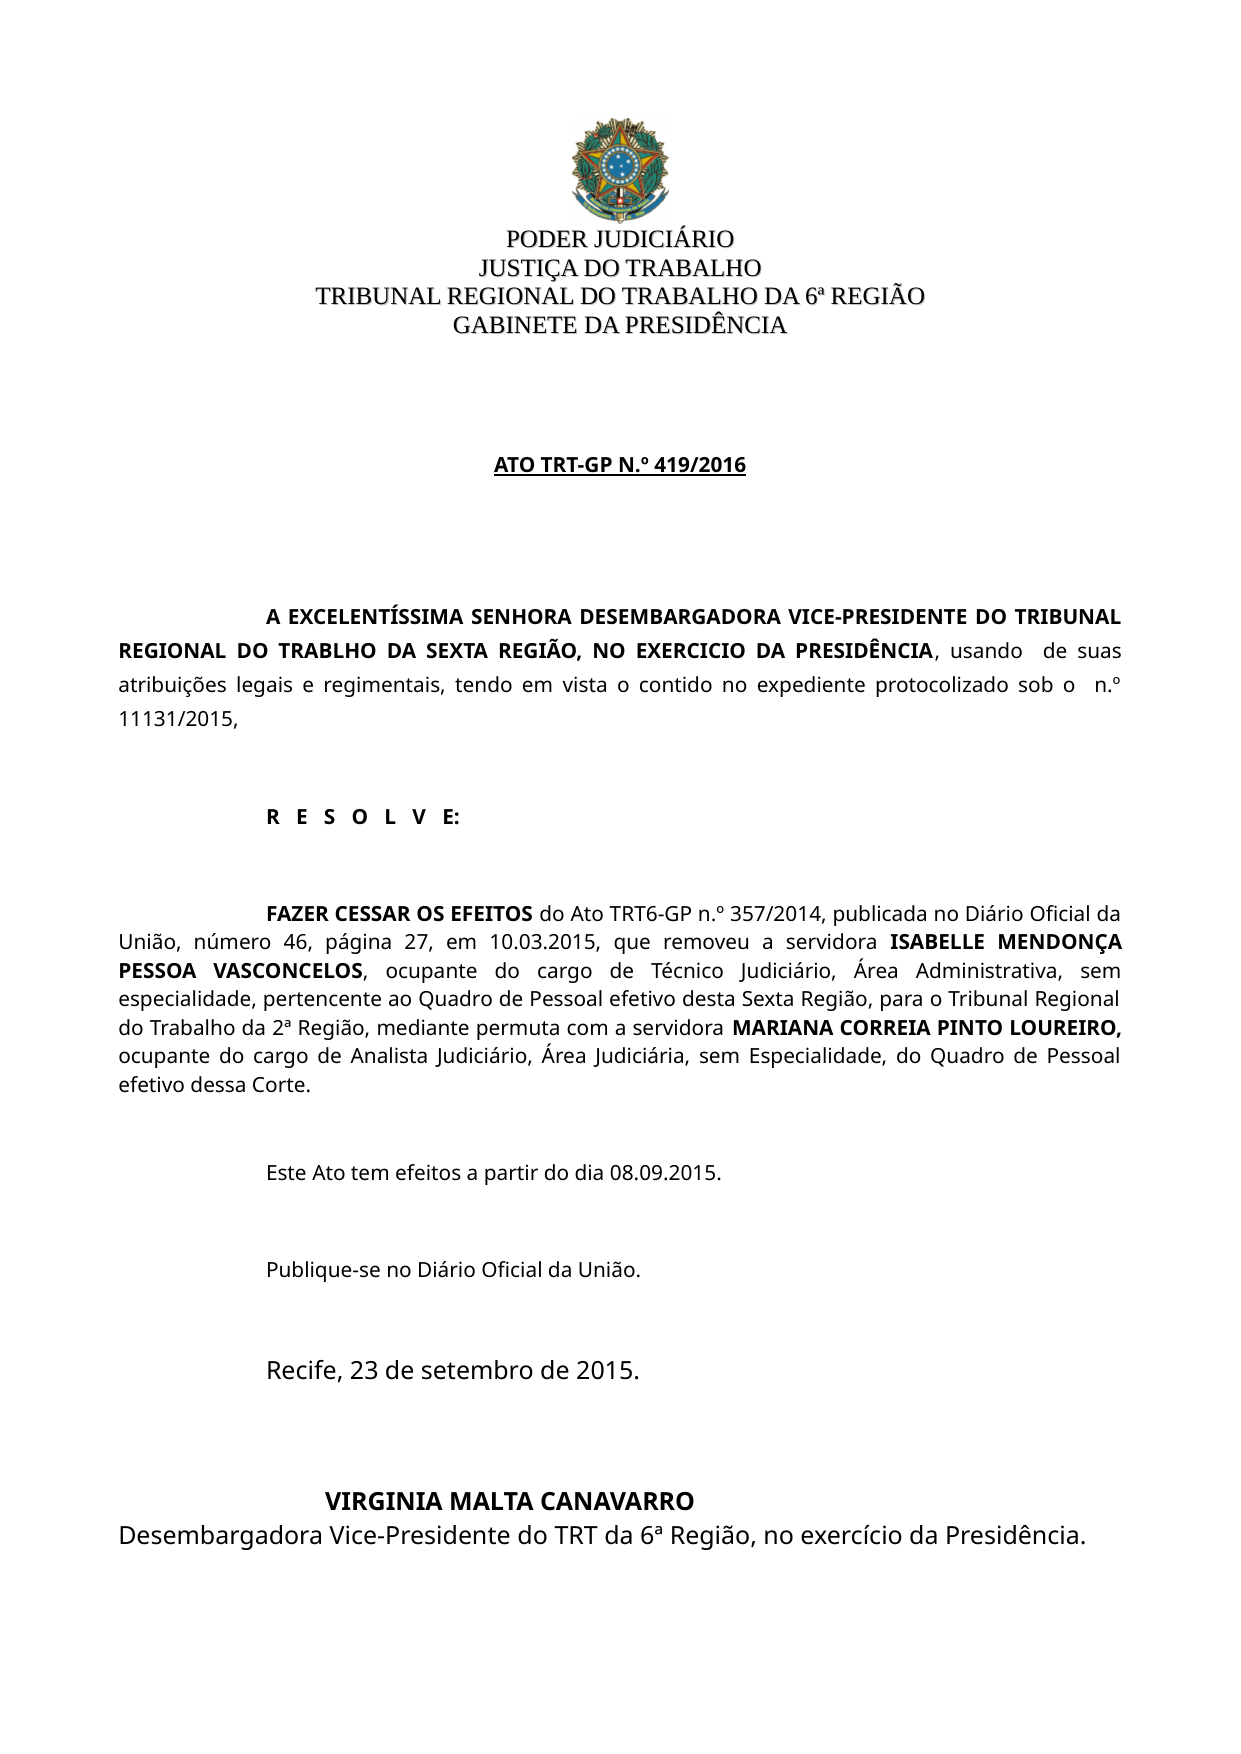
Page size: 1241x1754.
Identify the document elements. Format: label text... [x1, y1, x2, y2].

text Este Ato tem efeitos a partir do dia 08.09.2015. [118, 1158, 1122, 1186]
text PODER JUDICIÁRIO [118, 224, 1122, 253]
text FAZER CESSAR OS EFEITOS do Ato TRT6-GP n.º 357/2014, publicada no Diário Oficial da União, número 46, página 27, em 10.03.2015, que removeu a servidora ISABELLE MENDONÇA PESSOA VASCONCELOS, ocupante do cargo de Técnico Judiciário, Área Administrativa, sem especialidade, pertencente ao Quadro de Pessoal efetivo desta Sexta Região, para o Tribunal Regional do Trabalho da 2ª Região, mediante permuta com a servidora MARIANA CORREIA PINTO LOUREIRO, ocupante do cargo de Analista Judiciário, Área Judiciária, sem Especialidade, do Quadro de Pessoal efetivo dessa Corte. [118, 899, 1122, 1098]
picture [571, 118, 669, 224]
text GABINETE DA PRESIDÊNCIA [118, 310, 1122, 339]
text Desembargadora Vice-Presidente do TRT da 6ª Região, no exercício da Presidência. [118, 1518, 1122, 1552]
text JUSTIÇA DO TRABALHO [118, 253, 1122, 281]
text TRIBUNAL REGIONAL DO TRABALHO DA 6ª REGIÃO [118, 281, 1122, 310]
text R E S O L V E: [118, 802, 1122, 830]
text A EXCELENTÍSSIMA SENHORA DESEMBARGADORA VICE-PRESIDENTE DO TRIBUNAL REGIONAL DO TRABLHO DA SEXTA REGIÃO, NO EXERCICIO DA PRESIDÊNCIA, usando de suas atribuições legais e regimentais, tendo em vista o contido no expediente protocolizado sob o n.º 11131/2015, [118, 602, 1122, 733]
text Recife, 23 de setembro de 2015. [118, 1352, 1122, 1386]
subtitle ATO TRT-GP N.º 419/2016 [118, 450, 1122, 479]
text Publique-se no Diário Oficial da União. [118, 1255, 1122, 1283]
text VIRGINIA MALTA CANAVARRO [118, 1484, 1122, 1518]
